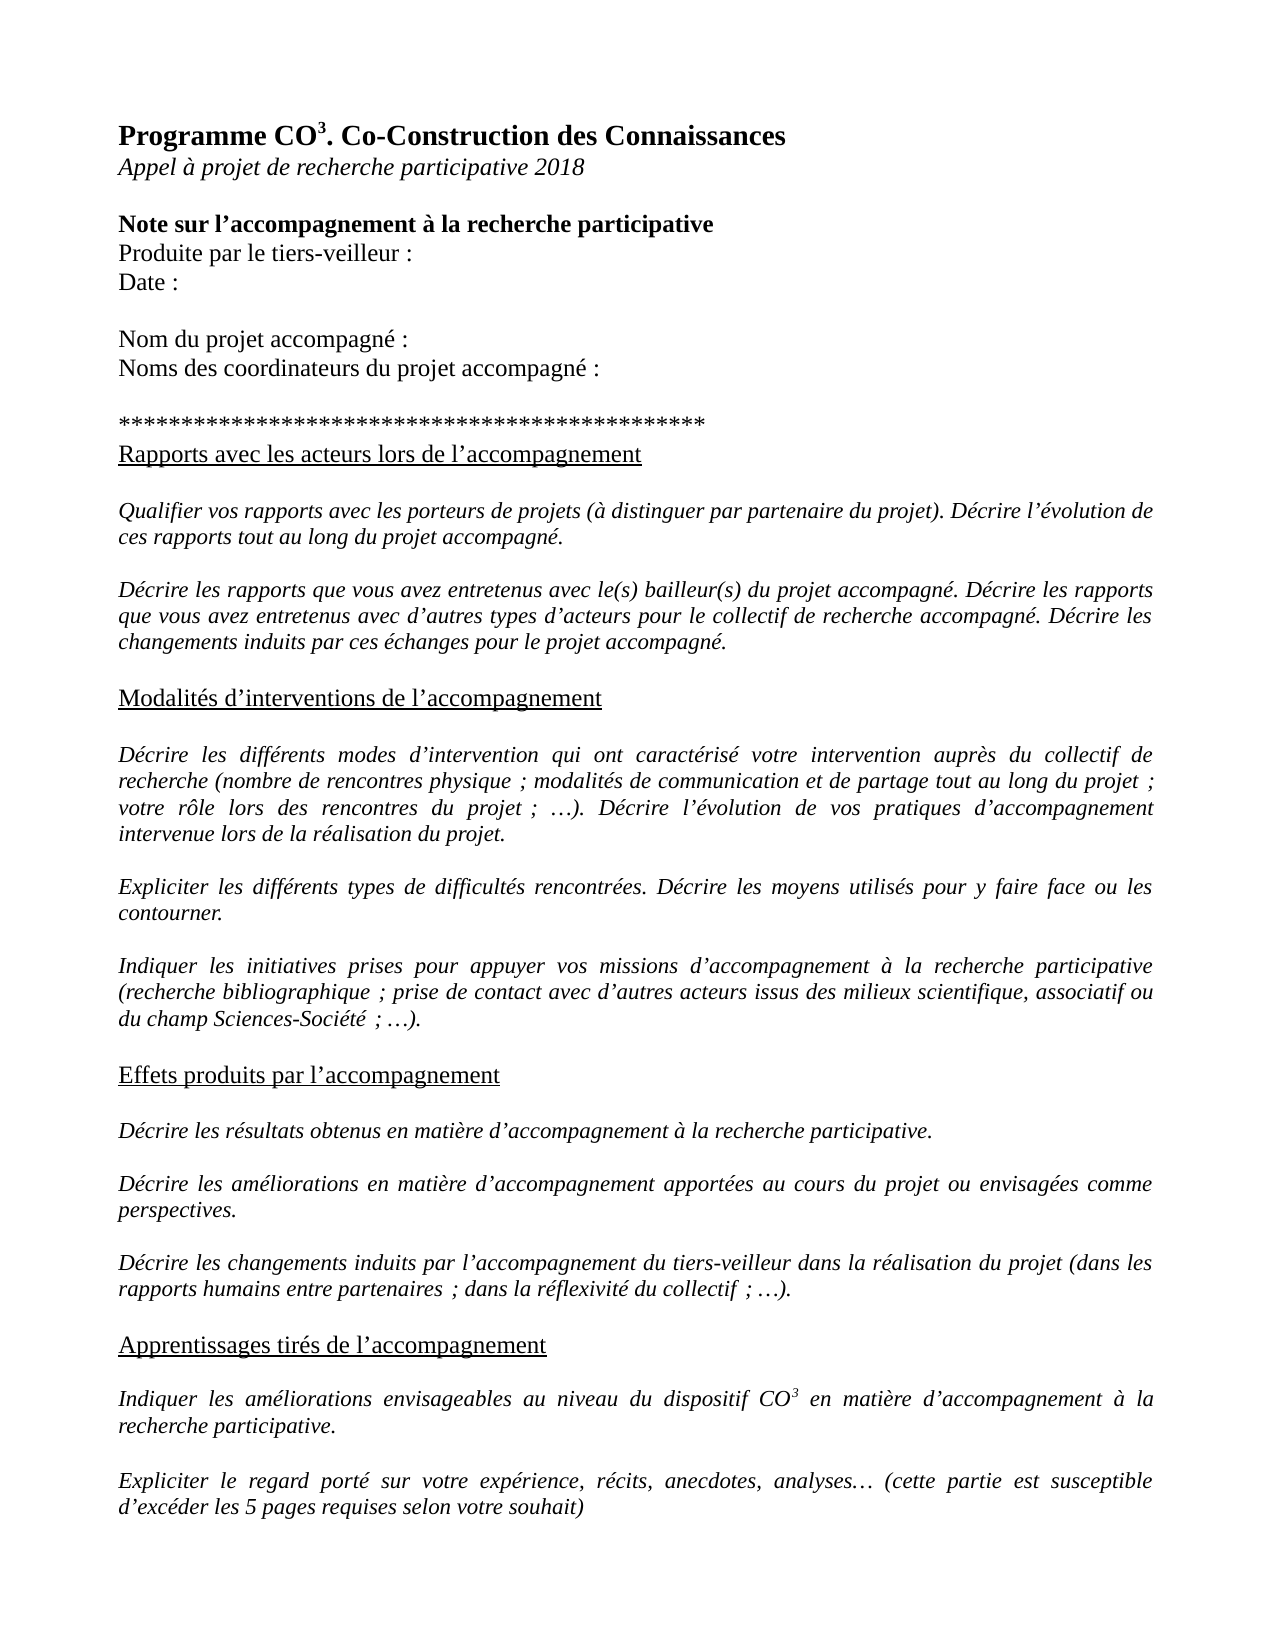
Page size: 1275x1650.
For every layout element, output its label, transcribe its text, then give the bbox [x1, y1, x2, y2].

list Programme CO3. Co-Construction des Connaissances [118, 118, 1157, 152]
list Rapports avec les acteurs lors de l’accompagnement [118, 439, 1157, 468]
list Nom du projet accompagné : [118, 324, 1157, 353]
list Décrire les résultats obtenus en matière d’accompagnement à la recherche participative. [118, 1117, 1157, 1143]
list Produite par le tiers-veilleur : [118, 238, 1157, 267]
list Expliciter les différents types de difficultés rencontrées. Décrire les moyens utilisés pour y faire face ou les contourner. [118, 873, 1157, 926]
list Note sur l’accompagnement à la recherche participative [118, 209, 1157, 238]
text Décrire les changements induits par l’accompagnement du tiers-veilleur dans la réalisation du projet (dans les rapports humains entre partenaires ; dans la réflexivité du collectif ; …). [118, 1249, 1157, 1302]
text Indiquer les améliorations envisageables au niveau du dispositif CO3 en matière d’accompagnement à la recherche participative. [118, 1386, 1157, 1438]
text Expliciter le regard porté sur votre expérience, récits, anecdotes, analyses… (cette partie est susceptible d’excéder les 5 pages requises selon votre souhait) [118, 1467, 1157, 1520]
text Apprentissages tirés de l’accompagnement [118, 1330, 1157, 1359]
list Indiquer les initiatives prises pour appuyer vos missions d’accompagnement à la recherche participative (recherche bibliographique ; prise de contact avec d’autres acteurs issus des milieux scientifique, associatif ou du champ Sciences-Société ; …). [118, 952, 1157, 1031]
list Décrire les améliorations en matière d’accompagnement apportées au cours du projet ou envisagées comme perspectives. [118, 1170, 1157, 1223]
list Qualifier vos rapports avec les porteurs de projets (à distinguer par partenaire du projet). Décrire l’évolution de ces rapports tout au long du projet accompagné. [118, 497, 1157, 549]
list Date : [118, 267, 1157, 295]
list Noms des coordinateurs du projet accompagné : [118, 353, 1157, 382]
list *********************************************** [118, 410, 1157, 439]
text Effets produits par l’accompagnement [118, 1060, 1157, 1088]
text Modalités d’interventions de l’accompagnement [118, 683, 1157, 712]
list Décrire les différents modes d’intervention qui ont caractérisé votre intervention auprès du collectif de recherche (nombre de rencontres physique ; modalités de communication et de partage tout au long du projet ; votre rôle lors des rencontres du projet ; …). Décrire l’évolution de vos pratiques d’accompagnement intervenue lors de la réalisation du projet. [118, 741, 1157, 846]
text Décrire les rapports que vous avez entretenus avec le(s) bailleur(s) du projet accompagné. Décrire les rapports que vous avez entretenus avec d’autres types d’acteurs pour le collectif de recherche accompagné. Décrire les changements induits par ces échanges pour le projet accompagné. [118, 576, 1157, 655]
list Appel à projet de recherche participative 2018 [118, 152, 1157, 180]
